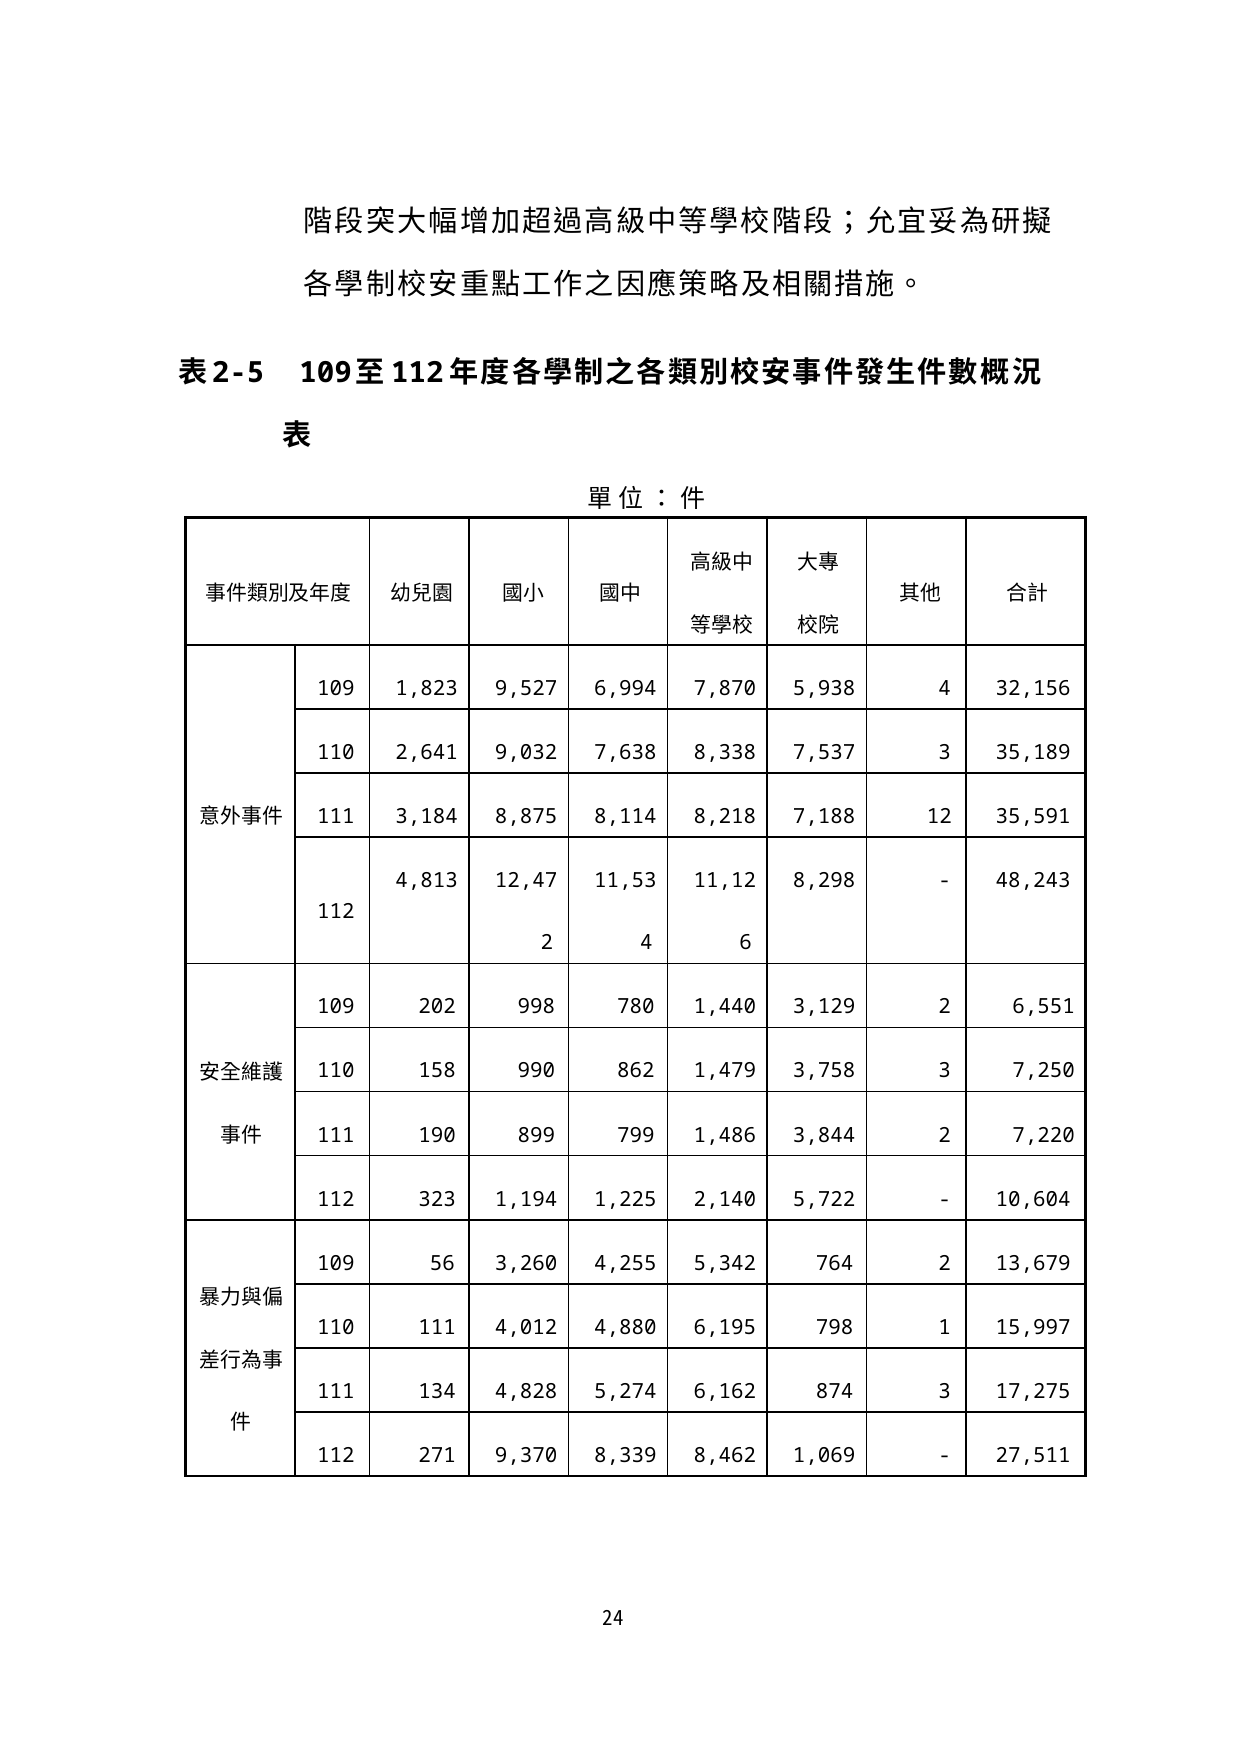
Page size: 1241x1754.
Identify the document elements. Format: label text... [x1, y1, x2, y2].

table_cell 10,604 [967, 1156, 1084, 1219]
text 單位：件 [173, 453, 1063, 516]
table_cell 5,938 [768, 646, 866, 708]
table_cell 111 [296, 1349, 369, 1411]
table_cell 990 [470, 1028, 568, 1091]
table_cell 6,195 [668, 1285, 766, 1347]
table_header 事件類別及年度 [187, 519, 369, 644]
table_cell 111 [370, 1285, 468, 1347]
table_header 合計 [967, 519, 1084, 644]
table_cell 190 [370, 1092, 468, 1155]
table_cell 3,758 [768, 1028, 866, 1091]
table_cell 202 [370, 964, 468, 1027]
table_cell 862 [569, 1028, 667, 1091]
table_cell 27,511 [967, 1413, 1084, 1475]
table_cell 56 [370, 1221, 468, 1283]
table_cell 35,591 [967, 774, 1084, 836]
table_cell 4,828 [470, 1349, 568, 1411]
table_cell 780 [569, 964, 667, 1027]
table_cell 1 [867, 1285, 965, 1347]
table_cell 158 [370, 1028, 468, 1091]
table_cell 32,156 [967, 646, 1084, 708]
text 3.校安事件與校園秩序密切相關者為暴力與偏差行為事件、管教衝突事件、安全維護事件、兒童及少年保護事件等類別，其於109至112年度發生件數均快速增加。該期間安全維護事件以大專校院階段最多，管教衝突事件與兒童及少年保護事件係以國小階段最多，至暴力與偏差行為事件概以高級中等學校階段最多，惟112年度國小階段突大幅增加超過高級中等學校階段；允宜妥為研擬各學制校安重點工作之因應策略及相關措施。 [266, 177, 1063, 302]
table_cell 8,339 [569, 1413, 667, 1475]
table_cell 1,440 [668, 964, 766, 1027]
table_cell 4 [867, 646, 965, 708]
table_cell 8,462 [668, 1413, 766, 1475]
table_cell 暴力與偏差行為事件 [187, 1221, 294, 1475]
table_header 國中 [569, 519, 667, 644]
table_cell 5,722 [768, 1156, 866, 1219]
table_cell 2 [867, 1092, 965, 1155]
table_cell 112 [296, 838, 369, 963]
table_cell 111 [296, 1092, 369, 1155]
table_cell 48,243 [967, 838, 1084, 963]
table_cell 112 [296, 1156, 369, 1219]
table_cell 109 [296, 646, 369, 708]
table_cell 2,641 [370, 710, 468, 772]
table_cell 110 [296, 1285, 369, 1347]
table_cell 7,638 [569, 710, 667, 772]
table_header 國小 [470, 519, 568, 644]
table_cell 323 [370, 1156, 468, 1219]
table_header 其他 [867, 519, 965, 644]
table_cell 35,189 [967, 710, 1084, 772]
table_cell 13,679 [967, 1221, 1084, 1283]
table_cell 15,997 [967, 1285, 1084, 1347]
table_cell 110 [296, 1028, 369, 1091]
table_cell 109 [296, 964, 369, 1027]
table_cell 8,114 [569, 774, 667, 836]
table_cell 2 [867, 964, 965, 1027]
text 表2-5 109至112年度各學制之各類別校安事件發生件數概況表 [173, 328, 1063, 453]
table_cell 799 [569, 1092, 667, 1155]
table_cell 12 [867, 774, 965, 836]
table_cell 899 [470, 1092, 568, 1155]
table_cell 1,194 [470, 1156, 568, 1219]
table_cell 4,012 [470, 1285, 568, 1347]
table_cell 9,527 [470, 646, 568, 708]
table_cell 6,994 [569, 646, 667, 708]
table_cell 998 [470, 964, 568, 1027]
table_cell 3 [867, 1349, 965, 1411]
table_cell 17,275 [967, 1349, 1084, 1411]
table_header 大專 校院 [768, 519, 866, 644]
table_cell 112 [296, 1413, 369, 1475]
table_cell 9,370 [470, 1413, 568, 1475]
table_cell 3 [867, 1028, 965, 1091]
table_cell 8,218 [668, 774, 766, 836]
table_cell 7,250 [967, 1028, 1084, 1091]
table_cell 7,537 [768, 710, 866, 772]
table_cell 8,338 [668, 710, 766, 772]
table_cell 9,032 [470, 710, 568, 772]
table_cell 8,875 [470, 774, 568, 836]
table_cell 764 [768, 1221, 866, 1283]
table_header 幼兒園 [370, 519, 468, 644]
table_cell 3,129 [768, 964, 866, 1027]
table_cell 意外事件 [187, 646, 294, 963]
table_cell 11,126 [668, 838, 766, 963]
table_cell - [867, 1156, 965, 1219]
table_cell 3 [867, 710, 965, 772]
table_cell 1,225 [569, 1156, 667, 1219]
table_cell 7,220 [967, 1092, 1084, 1155]
table_cell 1,823 [370, 646, 468, 708]
table_cell 111 [296, 774, 369, 836]
table_cell 4,880 [569, 1285, 667, 1347]
table_cell 1,486 [668, 1092, 766, 1155]
table_cell 6,162 [668, 1349, 766, 1411]
table_cell 2,140 [668, 1156, 766, 1219]
table_cell 110 [296, 710, 369, 772]
table_cell 874 [768, 1349, 866, 1411]
table_cell 1,069 [768, 1413, 866, 1475]
table_cell 7,188 [768, 774, 866, 836]
table_cell 3,184 [370, 774, 468, 836]
table_cell 134 [370, 1349, 468, 1411]
table_cell 安全維護事件 [187, 964, 294, 1219]
table_cell 4,813 [370, 838, 468, 963]
table_cell 1,479 [668, 1028, 766, 1091]
table_cell 5,274 [569, 1349, 667, 1411]
table_cell 2 [867, 1221, 965, 1283]
table_cell - [867, 838, 965, 963]
table_cell 271 [370, 1413, 468, 1475]
table_cell 109 [296, 1221, 369, 1283]
table_cell 6,551 [967, 964, 1084, 1027]
table_cell 798 [768, 1285, 866, 1347]
table_cell 3,844 [768, 1092, 866, 1155]
table_cell 7,870 [668, 646, 766, 708]
table_cell 8,298 [768, 838, 866, 963]
table_cell - [867, 1413, 965, 1475]
table_cell 3,260 [470, 1221, 568, 1283]
table_cell 11,534 [569, 838, 667, 963]
table_header 高級中等學校 [668, 519, 766, 644]
table_cell 12,472 [470, 838, 568, 963]
table_cell 5,342 [668, 1221, 766, 1283]
table_cell 4,255 [569, 1221, 667, 1283]
